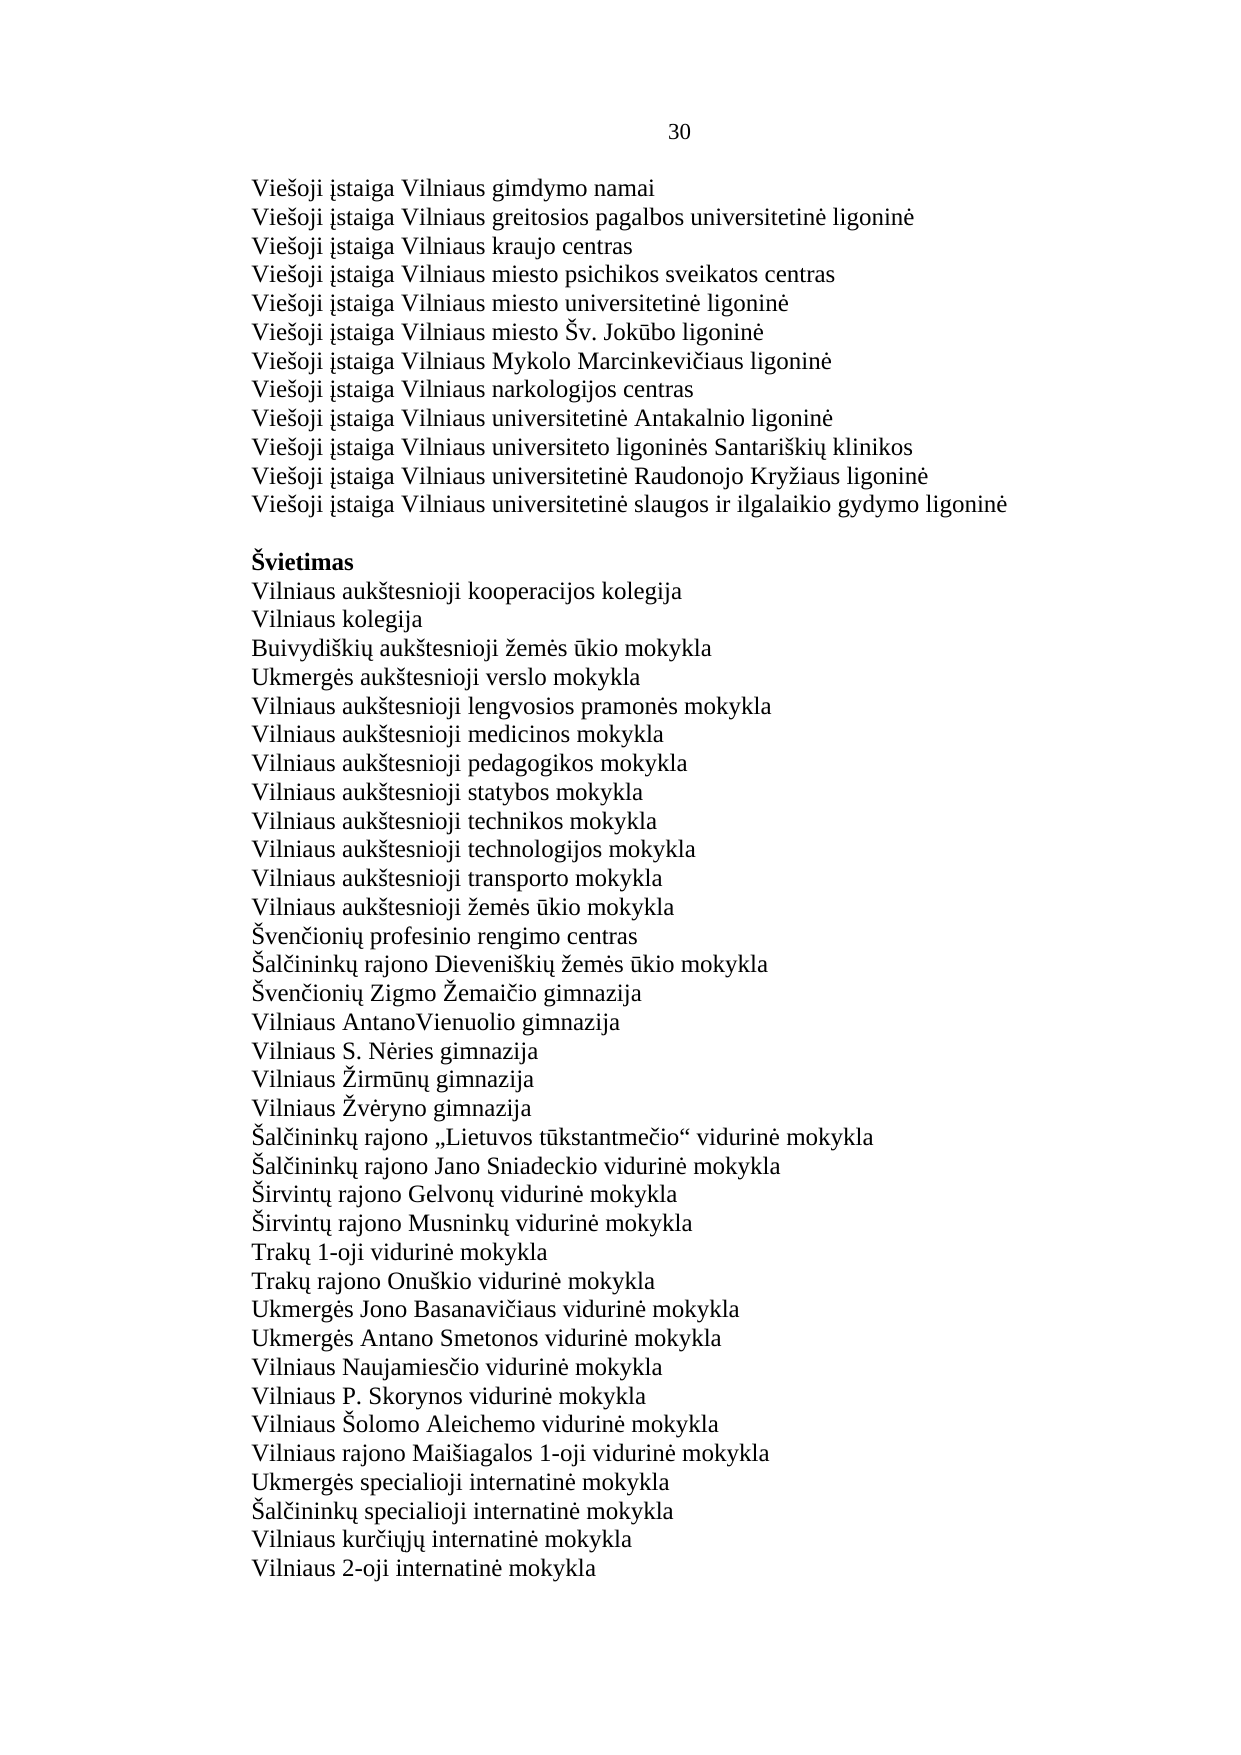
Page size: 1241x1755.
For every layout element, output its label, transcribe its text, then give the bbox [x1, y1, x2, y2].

text Vilniaus aukštesnioji transporto mokykla [177, 863, 1181, 892]
text Viešoji įstaiga Vilniaus universiteto ligoninės Santariškių klinikos [177, 432, 1181, 461]
text Širvintų rajono Musninkų vidurinė mokykla [177, 1208, 1181, 1237]
text Viešoji įstaiga Vilniaus greitosios pagalbos universitetinė ligoninė [177, 202, 1181, 231]
text Vilniaus aukštesnioji technikos mokykla [177, 806, 1181, 834]
text Švietimas [177, 547, 1181, 576]
text Vilniaus kurčiųjų internatinė mokykla [177, 1524, 1181, 1553]
text Ukmergės specialioji internatinė mokykla [177, 1467, 1181, 1496]
text Trakų rajono Onuškio vidurinė mokykla [177, 1266, 1181, 1294]
text Vilniaus aukštesnioji pedagogikos mokykla [177, 748, 1181, 777]
text Viešoji įstaiga Vilniaus narkologijos centras [177, 374, 1181, 403]
text Viešoji įstaiga Vilniaus miesto Šv. Jokūbo ligoninė [177, 317, 1181, 346]
text Vilniaus aukštesnioji statybos mokykla [177, 777, 1181, 806]
text Širvintų rajono Gelvonų vidurinė mokykla [177, 1179, 1181, 1208]
text Vilniaus P. Skorynos vidurinė mokykla [177, 1381, 1181, 1409]
text Viešoji įstaiga Vilniaus miesto universitetinė ligoninė [177, 288, 1181, 317]
text Šalčininkų rajono Jano Sniadeckio vidurinė mokykla [177, 1151, 1181, 1179]
text Švenčionių profesinio rengimo centras [177, 921, 1181, 949]
text Vilniaus aukštesnioji žemės ūkio mokykla [177, 892, 1181, 921]
text Viešoji įstaiga Vilniaus kraujo centras [177, 231, 1181, 259]
text Vilniaus aukštesnioji kooperacijos kolegija [177, 576, 1181, 604]
text Ukmergės Antano Smetonos vidurinė mokykla [177, 1323, 1181, 1352]
text Vilniaus AntanoVienuolio gimnazija [177, 1007, 1181, 1036]
text Šalčininkų rajono Dieveniškių žemės ūkio mokykla [177, 949, 1181, 978]
text Šalčininkų rajono „Lietuvos tūkstantmečio“ vidurinė mokykla [177, 1122, 1181, 1151]
text Vilniaus Žirmūnų gimnazija [177, 1064, 1181, 1093]
text Viešoji įstaiga Vilniaus gimdymo namai [177, 173, 1181, 202]
text Vilniaus aukštesnioji medicinos mokykla [177, 719, 1181, 748]
text Ukmergės Jono Basanavičiaus vidurinė mokykla [177, 1294, 1181, 1323]
text Vilniaus Šolomo Aleichemo vidurinė mokykla [177, 1409, 1181, 1438]
text Švenčionių Zigmo Žemaičio gimnazija [177, 978, 1181, 1007]
text Ukmergės aukštesnioji verslo mokykla [177, 662, 1181, 691]
text Viešoji įstaiga Vilniaus universitetinė Raudonojo Kryžiaus ligoninė [177, 461, 1181, 489]
text Vilniaus aukštesnioji lengvosios pramonės mokykla [177, 691, 1181, 719]
text Viešoji įstaiga Vilniaus universitetinė Antakalnio ligoninė [177, 403, 1181, 432]
text Vilniaus 2-oji internatinė mokykla [177, 1553, 1181, 1582]
text Viešoji įstaiga Vilniaus miesto psichikos sveikatos centras [177, 259, 1181, 288]
text Vilniaus rajono Maišiagalos 1-oji vidurinė mokykla [177, 1438, 1181, 1467]
text Vilniaus S. Nėries gimnazija [177, 1036, 1181, 1064]
text Buivydiškių aukštesnioji žemės ūkio mokykla [177, 633, 1181, 662]
text Vilniaus kolegija [177, 604, 1181, 633]
text Vilniaus Naujamiesčio vidurinė mokykla [177, 1352, 1181, 1381]
text Vilniaus Žvėryno gimnazija [177, 1093, 1181, 1122]
text Vilniaus aukštesnioji technologijos mokykla [177, 834, 1181, 863]
text Viešoji įstaiga Vilniaus Mykolo Marcinkevičiaus ligoninė [177, 346, 1181, 374]
text Viešoji įstaiga Vilniaus universitetinė slaugos ir ilgalaikio gydymo ligoninė [177, 489, 1181, 518]
text Šalčininkų specialioji internatinė mokykla [177, 1496, 1181, 1524]
text Trakų 1-oji vidurinė mokykla [177, 1237, 1181, 1266]
